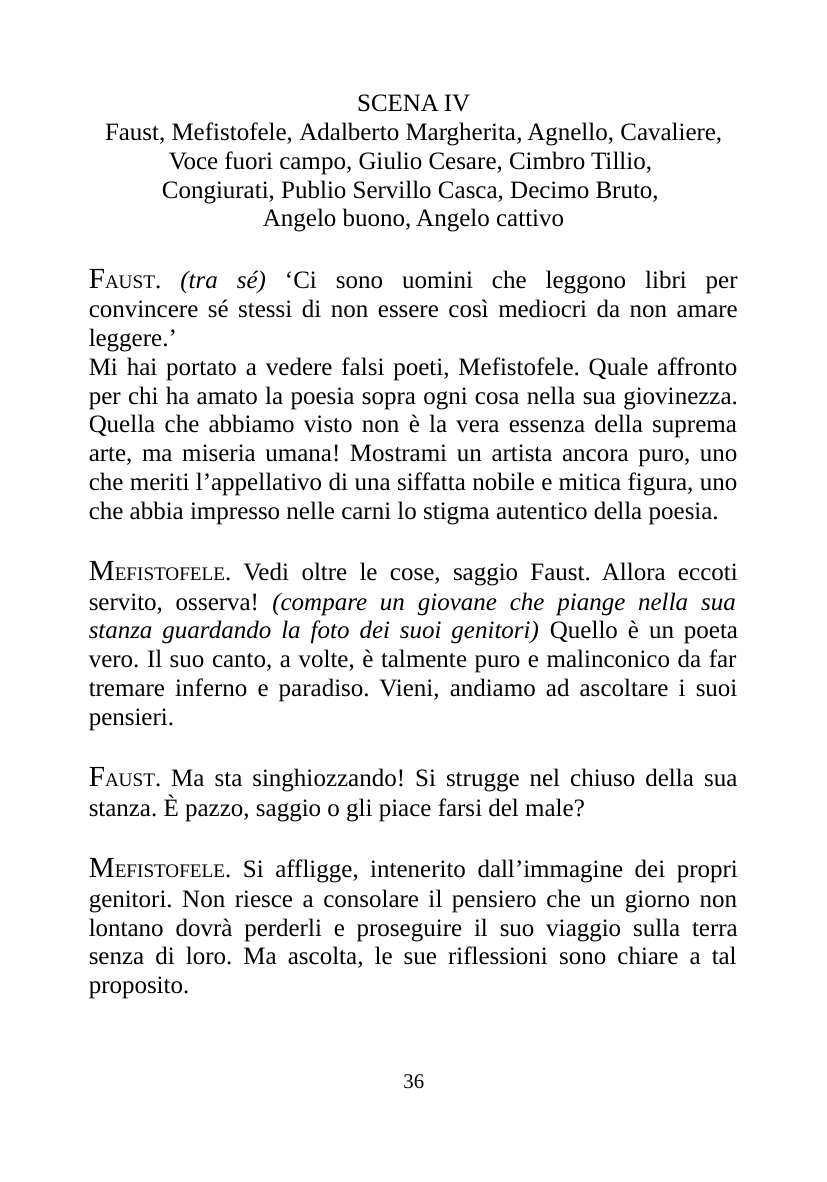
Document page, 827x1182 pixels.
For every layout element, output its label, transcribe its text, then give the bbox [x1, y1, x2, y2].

text Angelo buono, Angelo cattivo [88, 203, 738, 232]
text Faust. Ma sta singhiozzando! Si strugge nel chiuso della sua stanza. È pazzo, saggio o gli piace farsi del male? [88, 759, 738, 822]
text Faust. (tra sé) ‘Ci sono uomini che leggono libri per convincere sé stessi di non essere così mediocri da non amare leggere.’ [88, 261, 738, 352]
text Mefistofele. Vedi oltre le cose, saggio Faust. Allora eccoti servito, osserva! (compare un giovane che piange nella sua stanza guardando la foto dei suoi genitori) Quello è un poeta vero. Il suo canto, a volte, è talmente puro e malinconico da far tremare inferno e paradiso. Vieni, andiamo ad ascoltare i suoi pensieri. [88, 553, 738, 731]
text SCENA IV [88, 88, 738, 117]
text Mi hai portato a vedere falsi poeti, Mefistofele. Quale affronto per chi ha amato la poesia sopra ogni cosa nella sua giovinezza. Quella che abbiamo visto non è la vera essenza della suprema arte, ma miseria umana! Mostrami un artista ancora puro, uno che meriti l’appellativo di una siffatta nobile e mitica figura, uno che abbia impresso nelle carni lo stigma autentico della poesia. [88, 352, 738, 524]
text Faust, Mefistofele, Adalberto Margherita, Agnello, Cavaliere, Voce fuori campo, Giulio Cesare, Cimbro Tillio, [88, 117, 738, 175]
text Congiurati, Publio Servillo Casca, Decimo Bruto, [88, 175, 738, 203]
text Mefistofele. Si affligge, intenerito dall’immagine dei propri genitori. Non riesce a consolare il pensiero che un giorno non lontano dovrà perderli e proseguire il suo viaggio sulla terra senza di loro. Ma ascolta, le sue riflessioni sono chiare a tal proposito. [88, 850, 738, 999]
